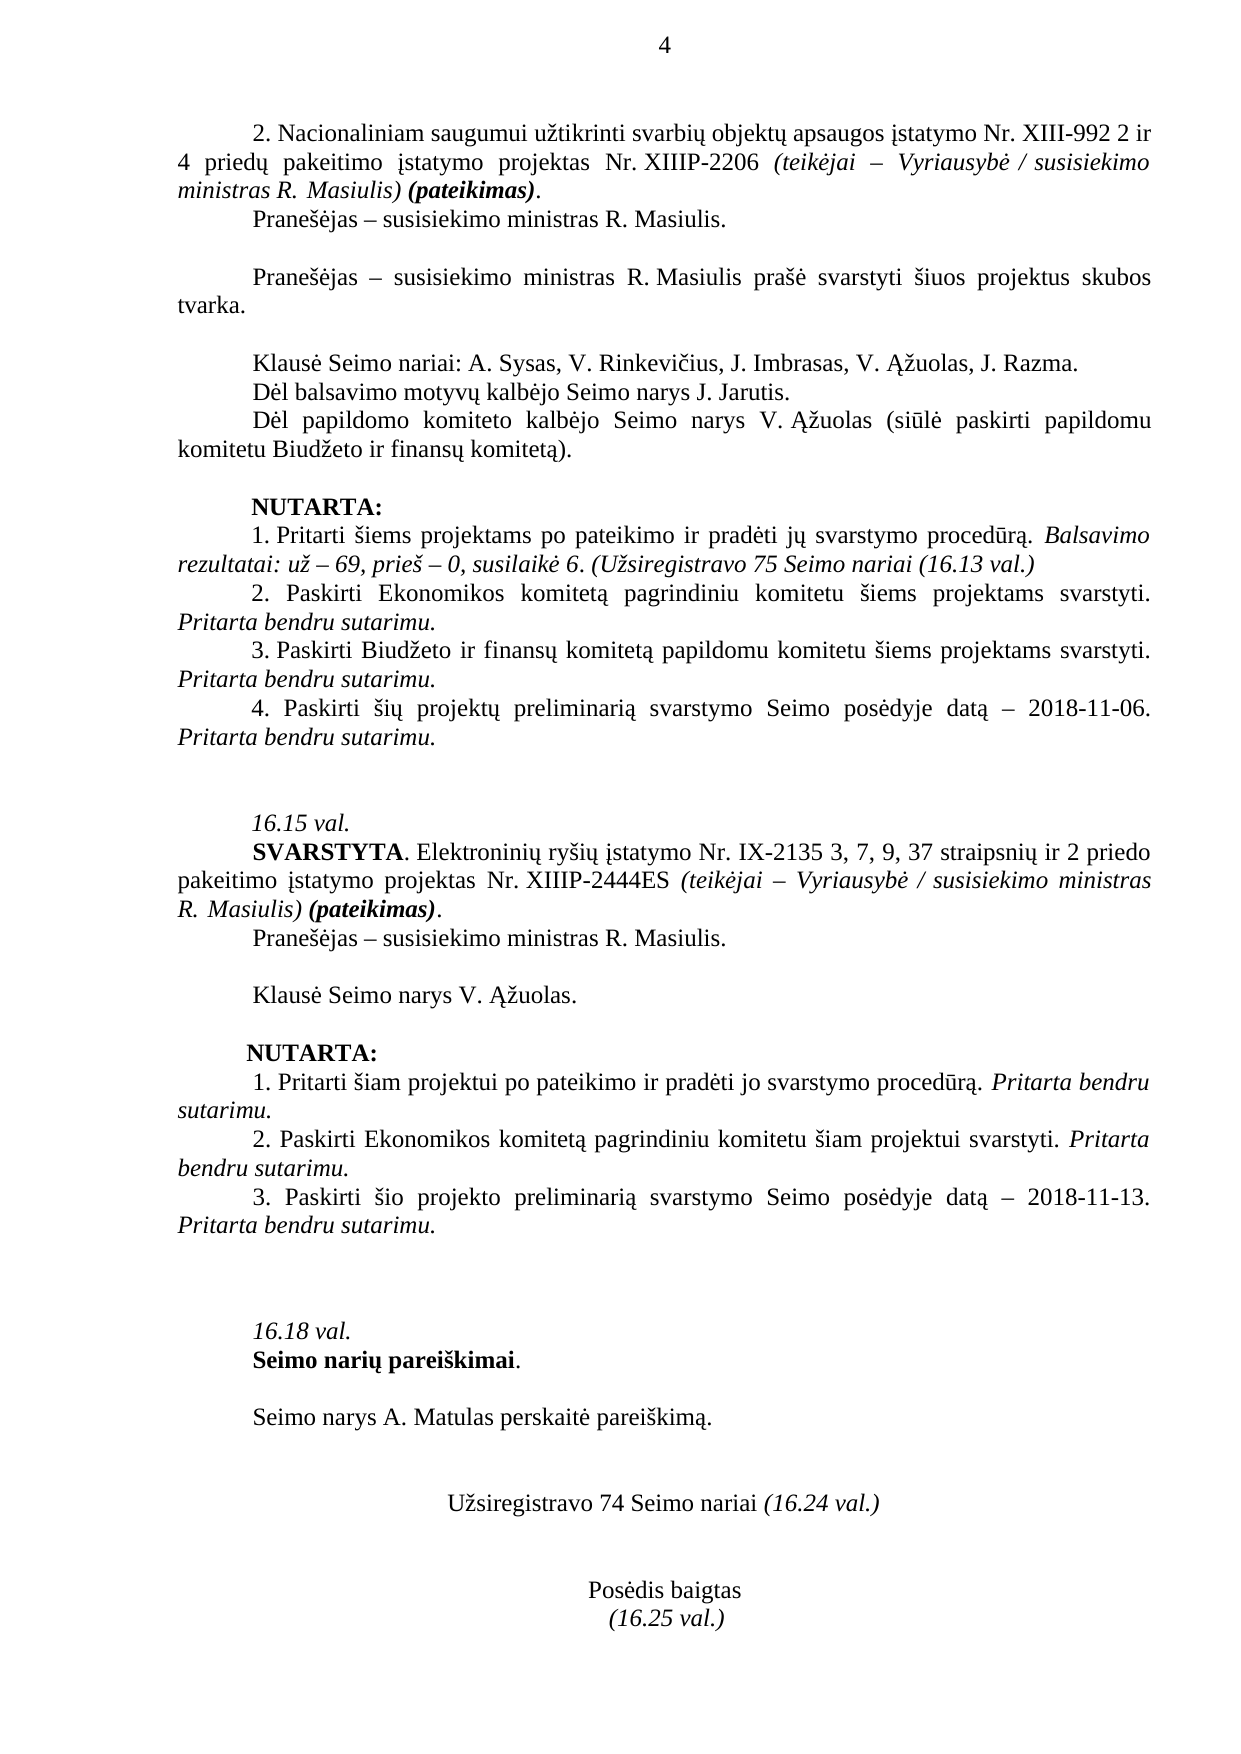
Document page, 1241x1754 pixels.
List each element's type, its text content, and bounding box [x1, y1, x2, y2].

text Užsiregistravo 74 Seimo nariai (16.24 val.) [177, 1488, 1152, 1517]
text Pranešėjas – susisiekimo ministras R. Masiulis. [177, 923, 1152, 952]
text 1. Pritarti šiems projektams po pateikimo ir pradėti jų svarstymo procedūrą. Balsavimo rezultatai: už – 69, prieš – 0, susilaikė 6. (Užsiregistravo 75 Seimo nariai (16.13 val.) [177, 521, 1152, 578]
text 4. Paskirti šių projektų preliminarią svarstymo Seimo posėdyje datą – 2018-11-06. Pritarta bendru sutarimu. [177, 693, 1152, 751]
text 3. Paskirti Biudžeto ir finansų komitetą papildomu komitetu šiems projektams svarstyti. Pritarta bendru sutarimu. [177, 636, 1152, 693]
text (16.25 val.) [177, 1603, 1152, 1632]
text 2. Paskirti Ekonomikos komitetą pagrindiniu komitetu šiems projektams svarstyti. Pritarta bendru sutarimu. [177, 578, 1152, 636]
text Posėdis baigtas [177, 1575, 1152, 1603]
text NUTARTA: [177, 1038, 1152, 1067]
text Klausė Seimo narys V. Ąžuolas. [177, 981, 1152, 1009]
text 2. Paskirti Ekonomikos komitetą pagrindiniu komitetu šiam projektui svarstyti. Pritarta bendru sutarimu. [177, 1124, 1152, 1182]
text Dėl papildomo komiteto kalbėjo Seimo narys V. Ąžuolas (siūlė paskirti papildomu komitetu Biudžeto ir finansų komitetą). [177, 406, 1152, 463]
text Pranešėjas – susisiekimo ministras R. Masiulis prašė svarstyti šiuos projektus skubos tvarka. [177, 262, 1152, 319]
text SVARSTYTA. Elektroninių ryšių įstatymo Nr. IX-2135 3, 7, 9, 37 straipsnių ir 2 priedo pakeitimo įstatymo projektas Nr. XIIIP-2444ES (teikėjai – Vyriausybė / susisiekimo ministras R. Masiulis) (pateikimas). [177, 837, 1152, 923]
text Dėl balsavimo motyvų kalbėjo Seimo narys J. Jarutis. [177, 377, 1152, 406]
text Pranešėjas – susisiekimo ministras R. Masiulis. [177, 204, 1152, 233]
text Klausė Seimo nariai: A. Sysas, V. Rinkevičius, J. Imbrasas, V. Ąžuolas, J. Razma. [177, 348, 1152, 377]
text Seimo narių pareiškimai. [177, 1345, 1152, 1373]
text 3. Paskirti šio projekto preliminarią svarstymo Seimo posėdyje datą – 2018-11-13. Pritarta bendru sutarimu. [177, 1182, 1152, 1239]
text Seimo narys A. Matulas perskaitė pareiškimą. [177, 1402, 1152, 1431]
text NUTARTA: [177, 492, 1152, 521]
text 16.15 val. [177, 808, 1152, 837]
text 1. Pritarti šiam projektui po pateikimo ir pradėti jo svarstymo procedūrą. Pritarta bendru sutarimu. [177, 1067, 1152, 1124]
text 16.18 val. [177, 1316, 1152, 1345]
text 2. Nacionaliniam saugumui užtikrinti svarbių objektų apsaugos įstatymo Nr. XIII-992 2 ir 4 priedų pakeitimo įstatymo projektas Nr. XIIIP-2206 (teikėjai – Vyriausybė / susisiekimo ministras R. Masiulis) (pateikimas). [177, 118, 1152, 204]
